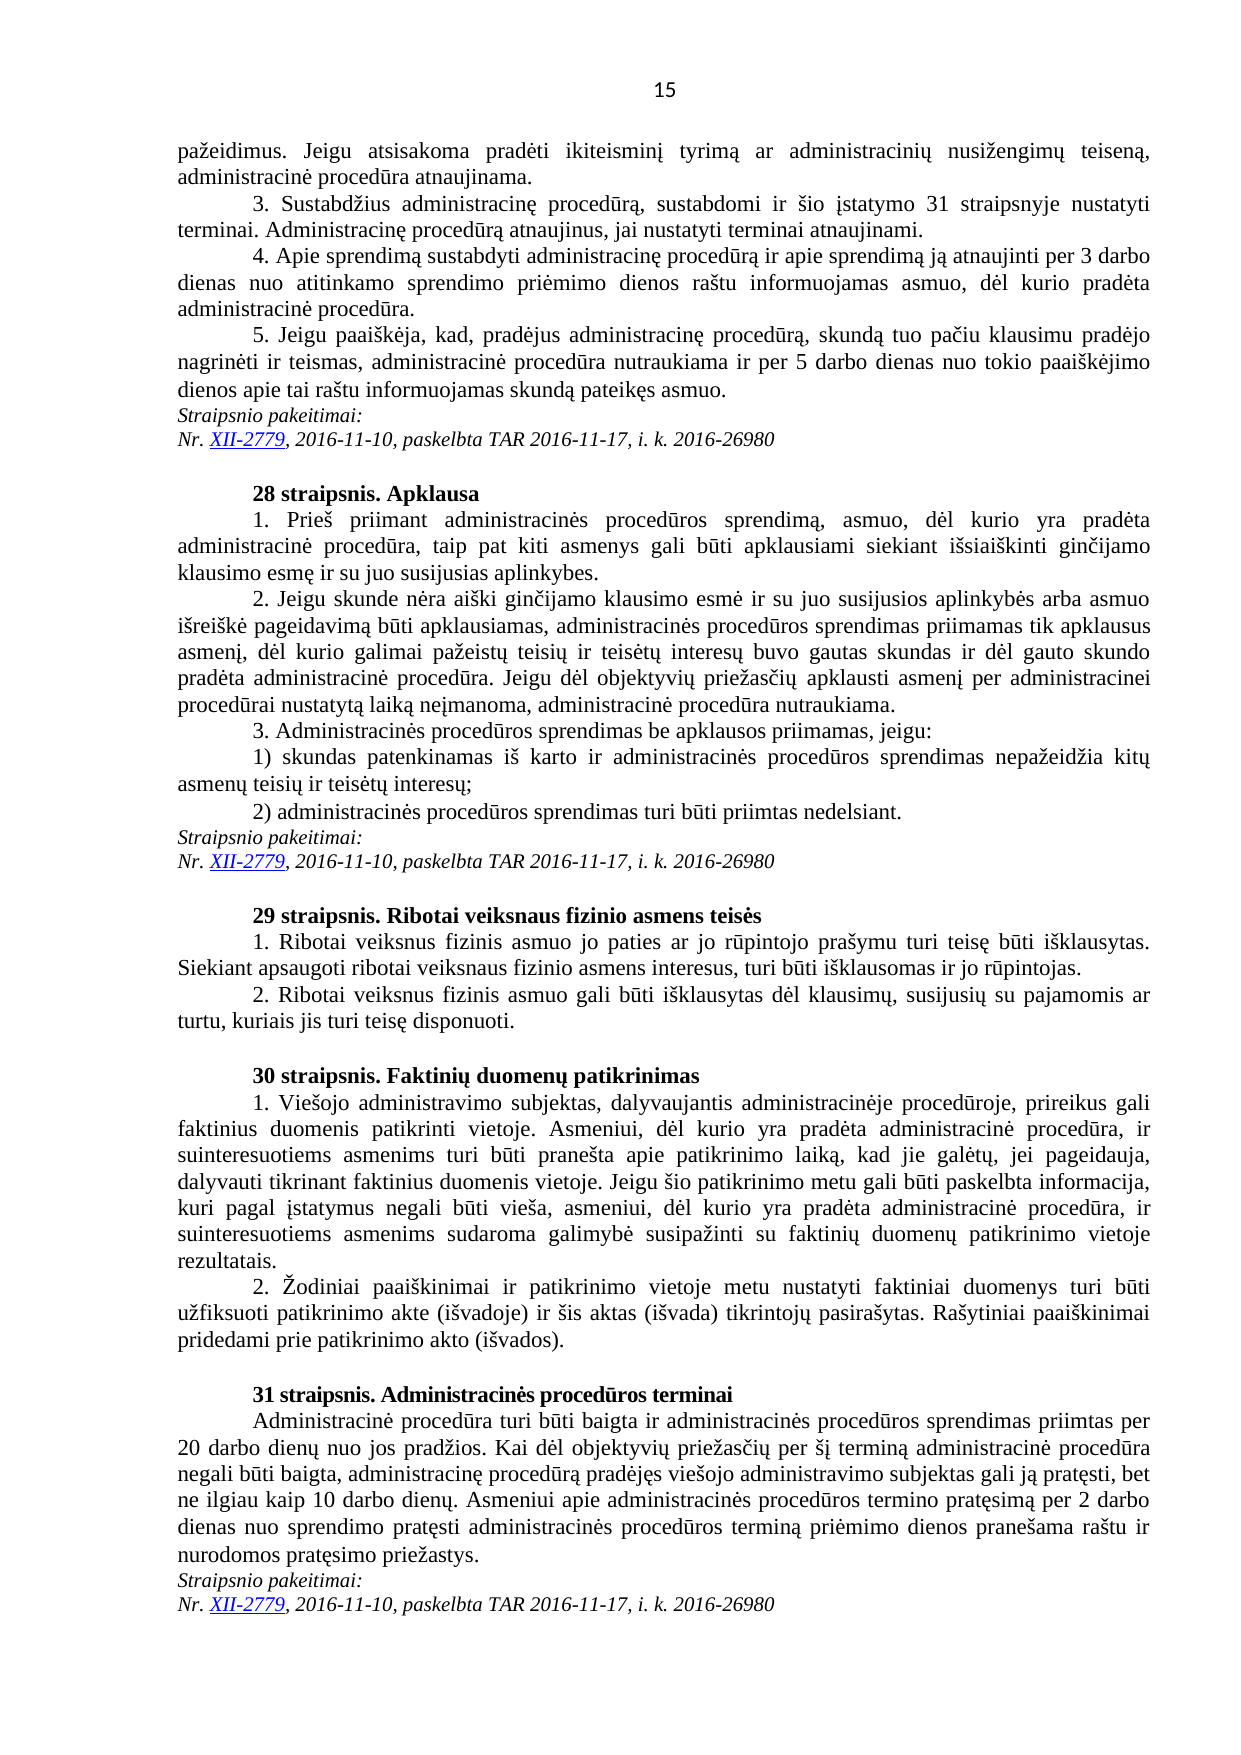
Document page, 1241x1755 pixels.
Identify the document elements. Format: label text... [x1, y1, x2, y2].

text Nr. XII-2779, 2016-11-10, paskelbta TAR 2016-11-17, i. k. 2016-26980 [177, 1592, 1152, 1616]
text 2. Jeigu skunde nėra aiški ginčijamo klausimo esmė ir su juo susijusios aplinkybės arba asmuo išreiškė pageidavimą būti apklausiamas, administracinės procedūros sprendimas priimamas tik apklausus asmenį, dėl kurio galimai pažeistų teisių ir teisėtų interesų buvo gautas skundas ir dėl gauto skundo pradėta administracinė procedūra. Jeigu dėl objektyvių priežasčių apklausti asmenį per administracinei procedūrai nustatytą laiką neįmanoma, administracinė procedūra nutraukiama. [177, 585, 1152, 717]
text pažeidimus. Jeigu atsisakoma pradėti ikiteisminį tyrimą ar administracinių nusižengimų teiseną, administracinė procedūra atnaujinama. [177, 137, 1152, 190]
text Straipsnio pakeitimai: [177, 1568, 1152, 1592]
text 1. Ribotai veiksnus fizinis asmuo jo paties ar jo rūpintojo prašymu turi teisę būti išklausytas. Siekiant apsaugoti ribotai veiksnaus fizinio asmens interesus, turi būti išklausomas ir jo rūpintojas. [177, 928, 1152, 981]
text 2. Ribotai veiksnus fizinis asmuo gali būti išklausytas dėl klausimų, susijusių su pajamomis ar turtu, kuriais jis turi teisę disponuoti. [177, 981, 1152, 1033]
text 4. Apie sprendimą sustabdyti administracinę procedūrą ir apie sprendimą ją atnaujinti per 3 darbo dienas nuo atitinkamo sprendimo priėmimo dienos raštu informuojamas asmuo, dėl kurio pradėta administracinė procedūra. [177, 242, 1152, 322]
text 2. Žodiniai paaiškinimai ir patikrinimo vietoje metu nustatyti faktiniai duomenys turi būti užfiksuoti patikrinimo akte (išvadoje) ir šis aktas (išvada) tikrintojų pasirašytas. Rašytiniai paaiškinimai pridedami prie patikrinimo akto (išvados). [177, 1273, 1152, 1352]
text 5. Jeigu paaiškėja, kad, pradėjus administracinę procedūrą, skundą tuo pačiu klausimu pradėjo nagrinėti ir teismas, administracinė procedūra nutraukiama ir per 5 darbo dienas nuo tokio paaiškėjimo dienos apie tai raštu informuojamas skundą pateikęs asmuo. [177, 322, 1152, 403]
text 1. Prieš priimant administracinės procedūros sprendimą, asmuo, dėl kurio yra pradėta administracinė procedūra, taip pat kiti asmenys gali būti apklausiami siekiant išsiaiškinti ginčijamo klausimo esmę ir su juo susijusias aplinkybes. [177, 506, 1152, 585]
text Straipsnio pakeitimai: [177, 825, 1152, 849]
text 3. Sustabdžius administracinę procedūrą, sustabdomi ir šio įstatymo 31 straipsnyje nustatyti terminai. Administracinę procedūrą atnaujinus, jai nustatyti terminai atnaujinami. [177, 190, 1152, 242]
text 29 straipsnis. Ribotai veiksnaus fizinio asmens teisės [177, 902, 1152, 928]
text 1) skundas patenkinamas iš karto ir administracinės procedūros sprendimas nepažeidžia kitų asmenų teisių ir teisėtų interesų; [177, 743, 1152, 796]
text Nr. XII-2779, 2016-11-10, paskelbta TAR 2016-11-17, i. k. 2016-26980 [177, 427, 1152, 451]
text Administracinė procedūra turi būti baigta ir administracinės procedūros sprendimas priimtas per 20 darbo dienų nuo jos pradžios. Kai dėl objektyvių priežasčių per šį terminą administracinė procedūra negali būti baigta, administracinę procedūrą pradėjęs viešojo administravimo subjektas gali ją pratęsti, bet ne ilgiau kaip 10 darbo dienų. Asmeniui apie administracinės procedūros termino pratęsimą per 2 darbo dienas nuo sprendimo pratęsti administracinės procedūros terminą priėmimo dienos pranešama raštu ir nurodomos pratęsimo priežastys. [177, 1407, 1152, 1568]
text 2) administracinės procedūros sprendimas turi būti priimtas nedelsiant. [177, 796, 1152, 825]
text Straipsnio pakeitimai: [177, 403, 1152, 427]
text 3. Administracinės procedūros sprendimas be apklausos priimamas, jeigu: [177, 717, 1152, 743]
text 1. Viešojo administravimo subjektas, dalyvaujantis administracinėje procedūroje, prireikus gali faktinius duomenis patikrinti vietoje. Asmeniui, dėl kurio yra pradėta administracinė procedūra, ir suinteresuotiems asmenims turi būti pranešta apie patikrinimo laiką, kad jie galėtų, jei pageidauja, dalyvauti tikrinant faktinius duomenis vietoje. Jeigu šio patikrinimo metu gali būti paskelbta informacija, kuri pagal įstatymus negali būti vieša, asmeniui, dėl kurio yra pradėta administracinė procedūra, ir suinteresuotiems asmenims sudaroma galimybė susipažinti su faktinių duomenų patikrinimo vietoje rezultatais. [177, 1089, 1152, 1273]
text 31 straipsnis. Administracinės procedūros terminai [177, 1381, 1152, 1407]
text Nr. XII-2779, 2016-11-10, paskelbta TAR 2016-11-17, i. k. 2016-26980 [177, 849, 1152, 873]
text 30 straipsnis. Faktinių duomenų patikrinimas [177, 1062, 1152, 1089]
text 28 straipsnis. Apklausa [177, 480, 1152, 506]
